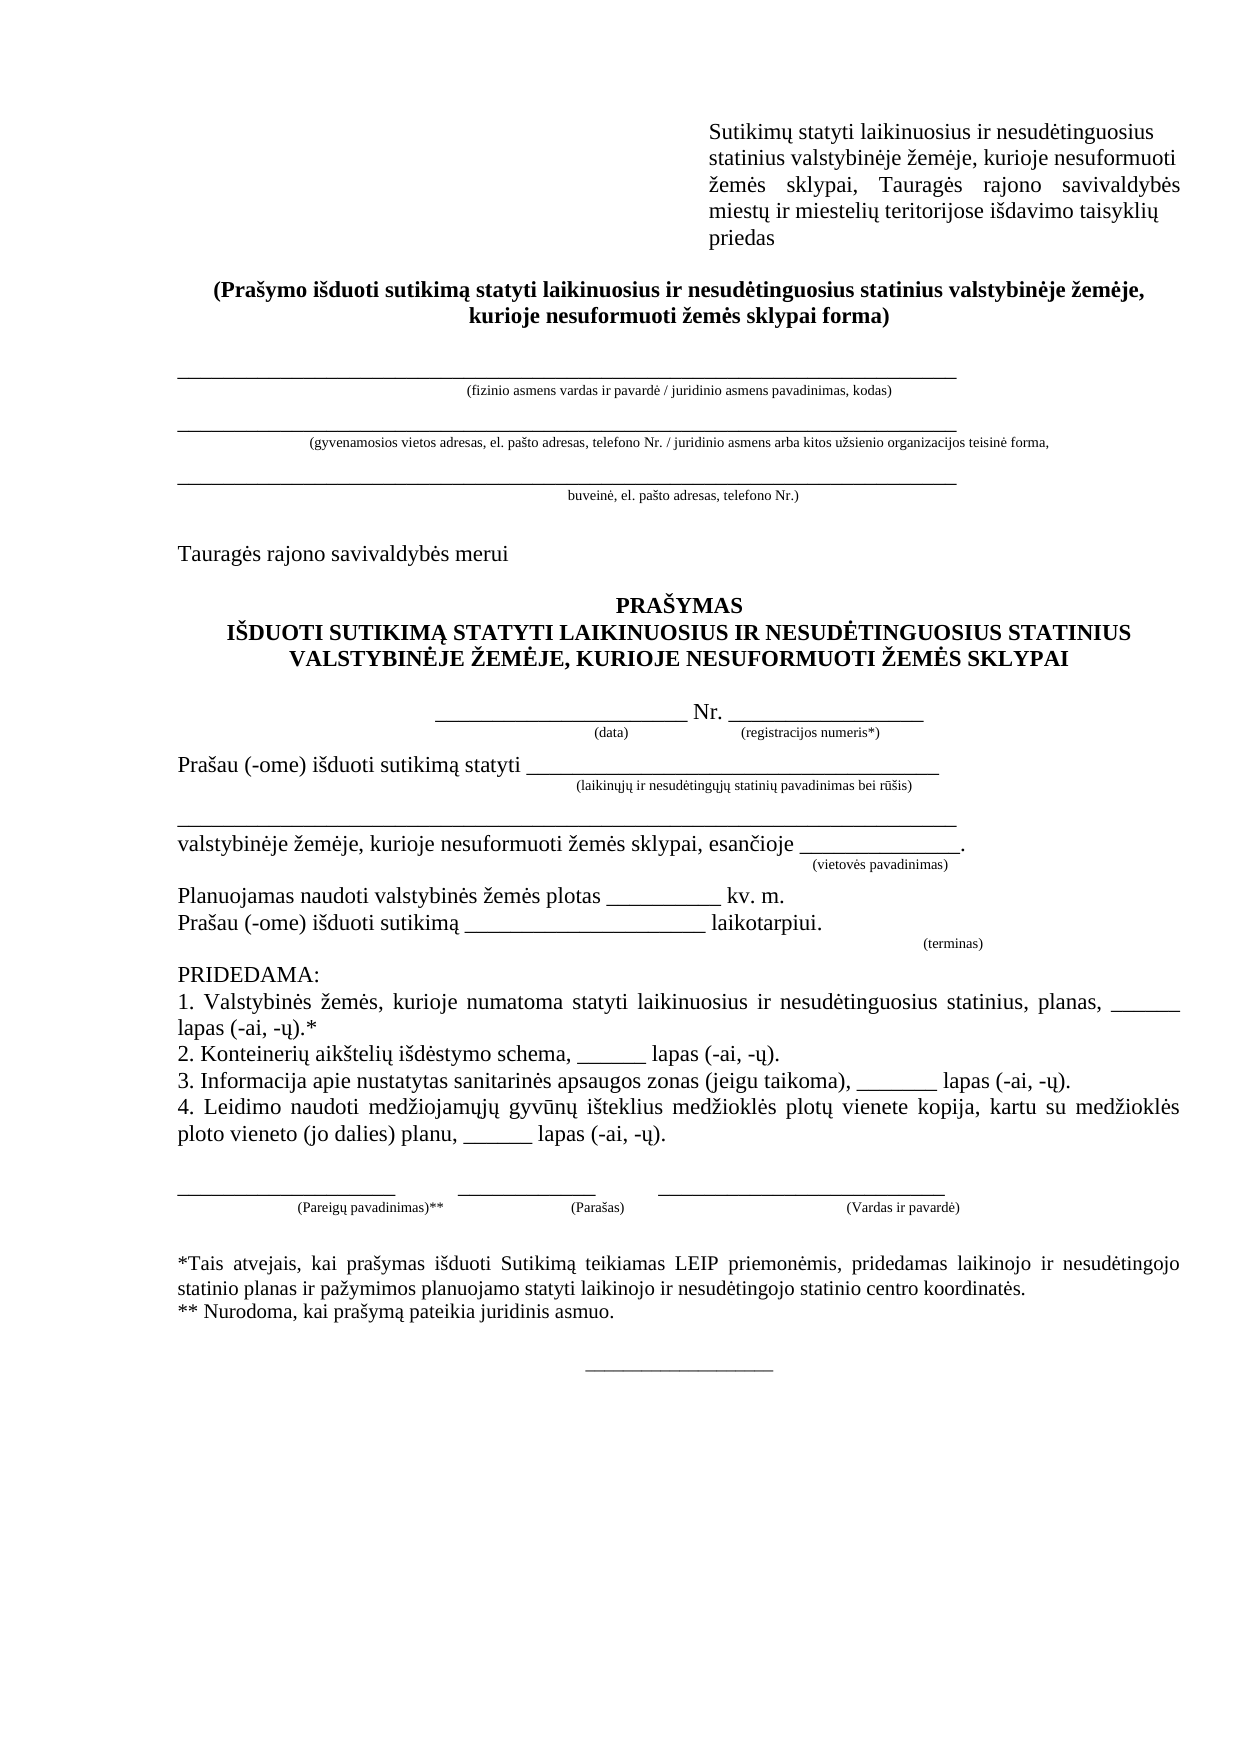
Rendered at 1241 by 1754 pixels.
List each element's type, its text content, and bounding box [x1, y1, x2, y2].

text ____________________________________________________________________ [177, 461, 1181, 487]
text ____________________________________________________________________ [177, 803, 1181, 830]
text (Prašymo išduoti sutikimą statyti laikinuosius ir nesudėtinguosius statinius valstybinėje žemėje, kurioje nesuformuoti žemės sklypai forma) [177, 276, 1181, 329]
text 1. Valstybinės žemės, kurioje numatoma statyti laikinuosius ir nesudėtinguosius statinius, planas, ______ lapas (-ai, -ų).* [177, 988, 1181, 1041]
text žemės sklypai, Tauragės rajono savivaldybės miestų ir miestelių teritorijose išdavimo taisyklių [709, 171, 1181, 223]
text 4. Leidimo naudoti medžiojamųjų gyvūnų išteklius medžioklės plotų vienete kopija, kartu su medžioklės ploto vieneto (jo dalies) planu, ______ lapas (-ai, -ų). [177, 1093, 1181, 1146]
text ____________________________________________________________________ [177, 355, 1181, 382]
text (Pareigų pavadinimas)** (Parašas) (Vardas ir pavardė) [177, 1199, 1181, 1225]
text 2. Konteinerių aikštelių išdėstymo schema, ______ lapas (-ai, -ų). [177, 1041, 1181, 1067]
text (vietovės pavadinimas) [177, 856, 1181, 882]
text PRAŠYMAS [177, 592, 1181, 619]
text valstybinėje žemėje, kurioje nesuformuoti žemės sklypai, esančioje ______________. [177, 830, 1181, 856]
text Tauragės rajono savivaldybės merui [177, 540, 1181, 566]
text Prašau (-ome) išduoti sutikimą _____________________ laikotarpiui. [177, 909, 1181, 935]
text (fizinio asmens vardas ir pavardė / juridinio asmens pavadinimas, kodas) [177, 382, 1181, 408]
text IŠDUOTI SUTIKIMĄ STATYTI LAIKINUOSIUS IR NESUDĖTINGUOSIUS STATINIUS VALSTYBINĖJE ŽEMĖJE, KURIOJE NESUFORMUOTI ŽEMĖS SKLYPAI [177, 619, 1181, 672]
text Prašau (-ome) išduoti sutikimą statyti ____________________________________ [177, 751, 1181, 777]
text (laikinųjų ir nesudėtingųjų statinių pavadinimas bei rūšis) [177, 777, 1181, 803]
text PRIDEDAMA: [177, 961, 1181, 988]
text ___________________ ____________ _________________________ [177, 1172, 1181, 1199]
text 3. Informacija apie nustatytas sanitarinės apsaugos zonas (jeigu taikoma), _______ lapas (-ai, -ų). [177, 1067, 1181, 1093]
text ____________________ [177, 1352, 1181, 1374]
text buveinė, el. pašto adresas, telefono Nr.) [177, 487, 1181, 513]
text *Tais atvejais, kai prašymas išduoti Sutikimą teikiamas LEIP priemonėmis, pridedamas laikinojo ir nesudėtingojo statinio planas ir pažymimos planuojamo statyti laikinojo ir nesudėtingojo statinio centro koordinatės. [177, 1251, 1181, 1299]
text statinius valstybinėje žemėje, kurioje nesuformuoti [709, 144, 1181, 171]
text (gyvenamosios vietos adresas, el. pašto adresas, telefono Nr. / juridinio asmens arba kitos užsienio organizacijos teisinė forma, [177, 434, 1181, 461]
text (data) (registracijos numeris*) [177, 724, 1181, 751]
text ____________________________________________________________________ [177, 408, 1181, 434]
text ** Nurodoma, kai prašymą pateikia juridinis asmuo. [177, 1299, 1181, 1323]
text priedas [709, 223, 1181, 250]
text (terminas) [177, 935, 1181, 961]
text Sutikimų statyti laikinuosius ir nesudėtinguosius [709, 118, 1181, 144]
text Planuojamas naudoti valstybinės žemės plotas __________ kv. m. [177, 882, 1181, 909]
text ______________________ Nr. _________________ [177, 698, 1181, 724]
